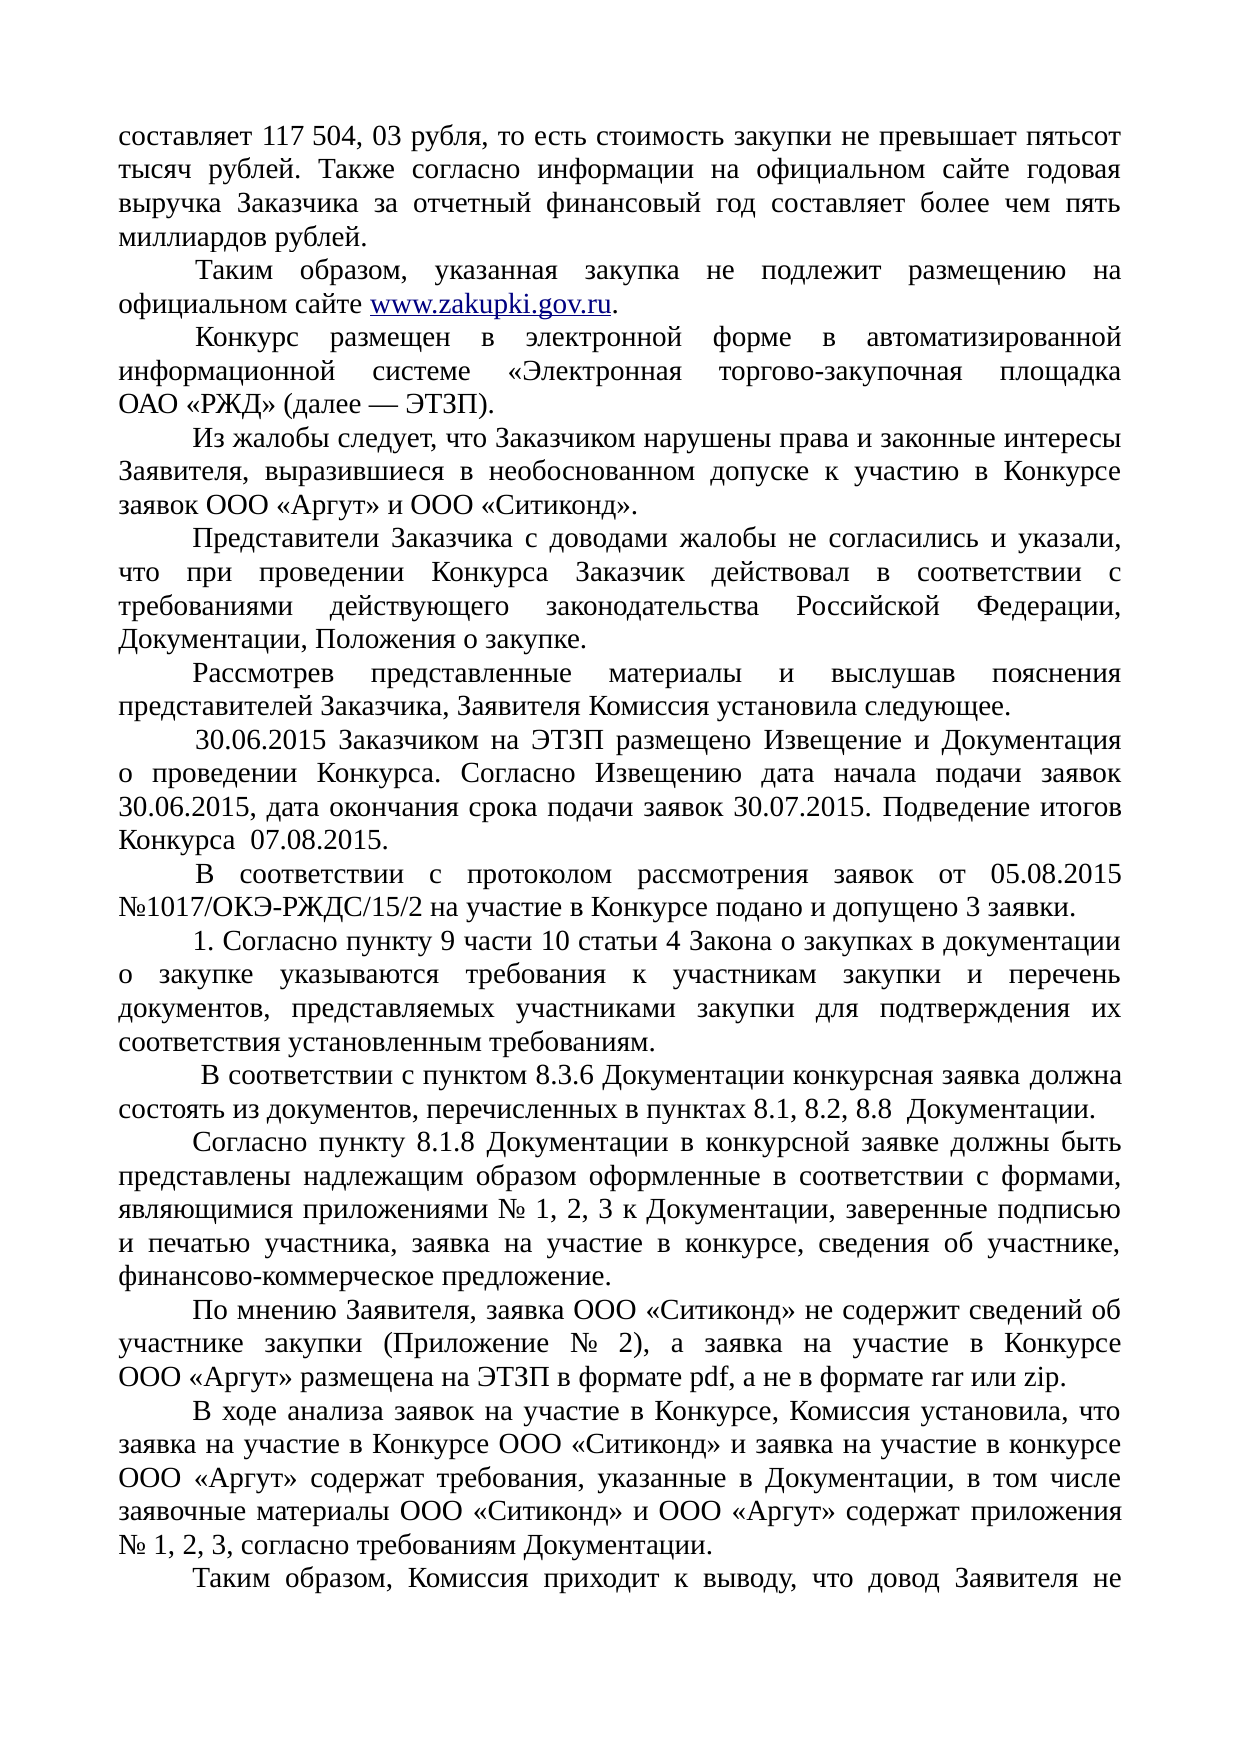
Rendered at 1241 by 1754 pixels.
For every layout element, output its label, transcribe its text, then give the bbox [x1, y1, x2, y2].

text В соответствии с протоколом рассмотрения заявок от 05.08.2015 №1017/ОКЭ-РЖДС/15/2 на участие в Конкурсе подано и допущено 3 заявки. [118, 856, 1122, 923]
text По мнению Заявителя, заявка ООО «Ситиконд» не содержит сведений об участнике закупки (Приложение № 2), а заявка на участие в Конкурсе ООО «Аргут» размещена на ЭТЗП в формате pdf, а не в формате rar или zip. [118, 1292, 1122, 1393]
text Конкурс размещен в электронной форме в автоматизированной информационной системе «Электронная торгово-закупочная площадка ОАО «РЖД» (далее — ЭТЗП). [118, 319, 1122, 420]
text Таким образом, указанная закупка не подлежит размещению на официальном сайте www.zakupki.gov.ru. [118, 252, 1122, 319]
text 1. Согласно пункту 9 части 10 статьи 4 Закона о закупках в документации о закупке указываются требования к участникам закупки и перечень документов, представляемых участниками закупки для подтверждения их соответствия установленным требованиям. [118, 923, 1122, 1057]
text Согласно пункту 8.1.8 Документации в конкурсной заявке должны быть представлены надлежащим образом оформленные в соответствии с формами, являющимися приложениями № 1, 2, 3 к Документации, заверенные подписью и печатью участника, заявка на участие в конкурсе, сведения об участнике, финансово-коммерческое предложение. [118, 1124, 1122, 1292]
text В ходе анализа заявок на участие в Конкурсе, Комиссия установила, что заявка на участие в Конкурсе ООО «Ситиконд» и заявка на участие в конкурсе ООО «Аргут» содержат требования, указанные в Документации, в том числе заявочные материалы ООО «Ситиконд» и ООО «Аргут» содержат приложения № 1, 2, 3, согласно требованиям Документации. [118, 1393, 1122, 1560]
text Из жалобы следует, что Заказчиком нарушены права и законные интересы Заявителя, выразившиеся в необоснованном допуске к участию в Конкурсе заявок ООО «Аргут» и ООО «Ситиконд». [118, 420, 1122, 521]
text В соответствии с пунктом 8.3.6 Документации конкурсная заявка должна состоять из документов, перечисленных в пунктах 8.1, 8.2, 8.8 Документации. [118, 1057, 1122, 1124]
text Рассмотрев представленные материалы и выслушав пояснения представителей Заказчика, Заявителя Комиссия установила следующее. [118, 655, 1122, 722]
text 30.06.2015 Заказчиком на ЭТЗП размещено Извещение и Документация о проведении Конкурса. Согласно Извещению дата начала подачи заявок 30.06.2015, дата окончания срока подачи заявок 30.07.2015. Подведение итогов Конкурса 07.08.2015. [118, 722, 1122, 856]
text составляет 117 504, 03 рубля, то есть стоимость закупки не превышает пятьсот тысяч рублей. Также согласно информации на официальном сайте годовая выручка Заказчика за отчетный финансовый год составляет более чем пять миллиардов рублей. [118, 118, 1122, 252]
text Таким образом, Комиссия приходит к выводу, что довод Заявителя не [118, 1560, 1122, 1594]
text Представители Заказчика с доводами жалобы не согласились и указали, что при проведении Конкурса Заказчик действовал в соответствии с требованиями действующего законодательства Российской Федерации, Документации, Положения о закупке. [118, 521, 1122, 655]
